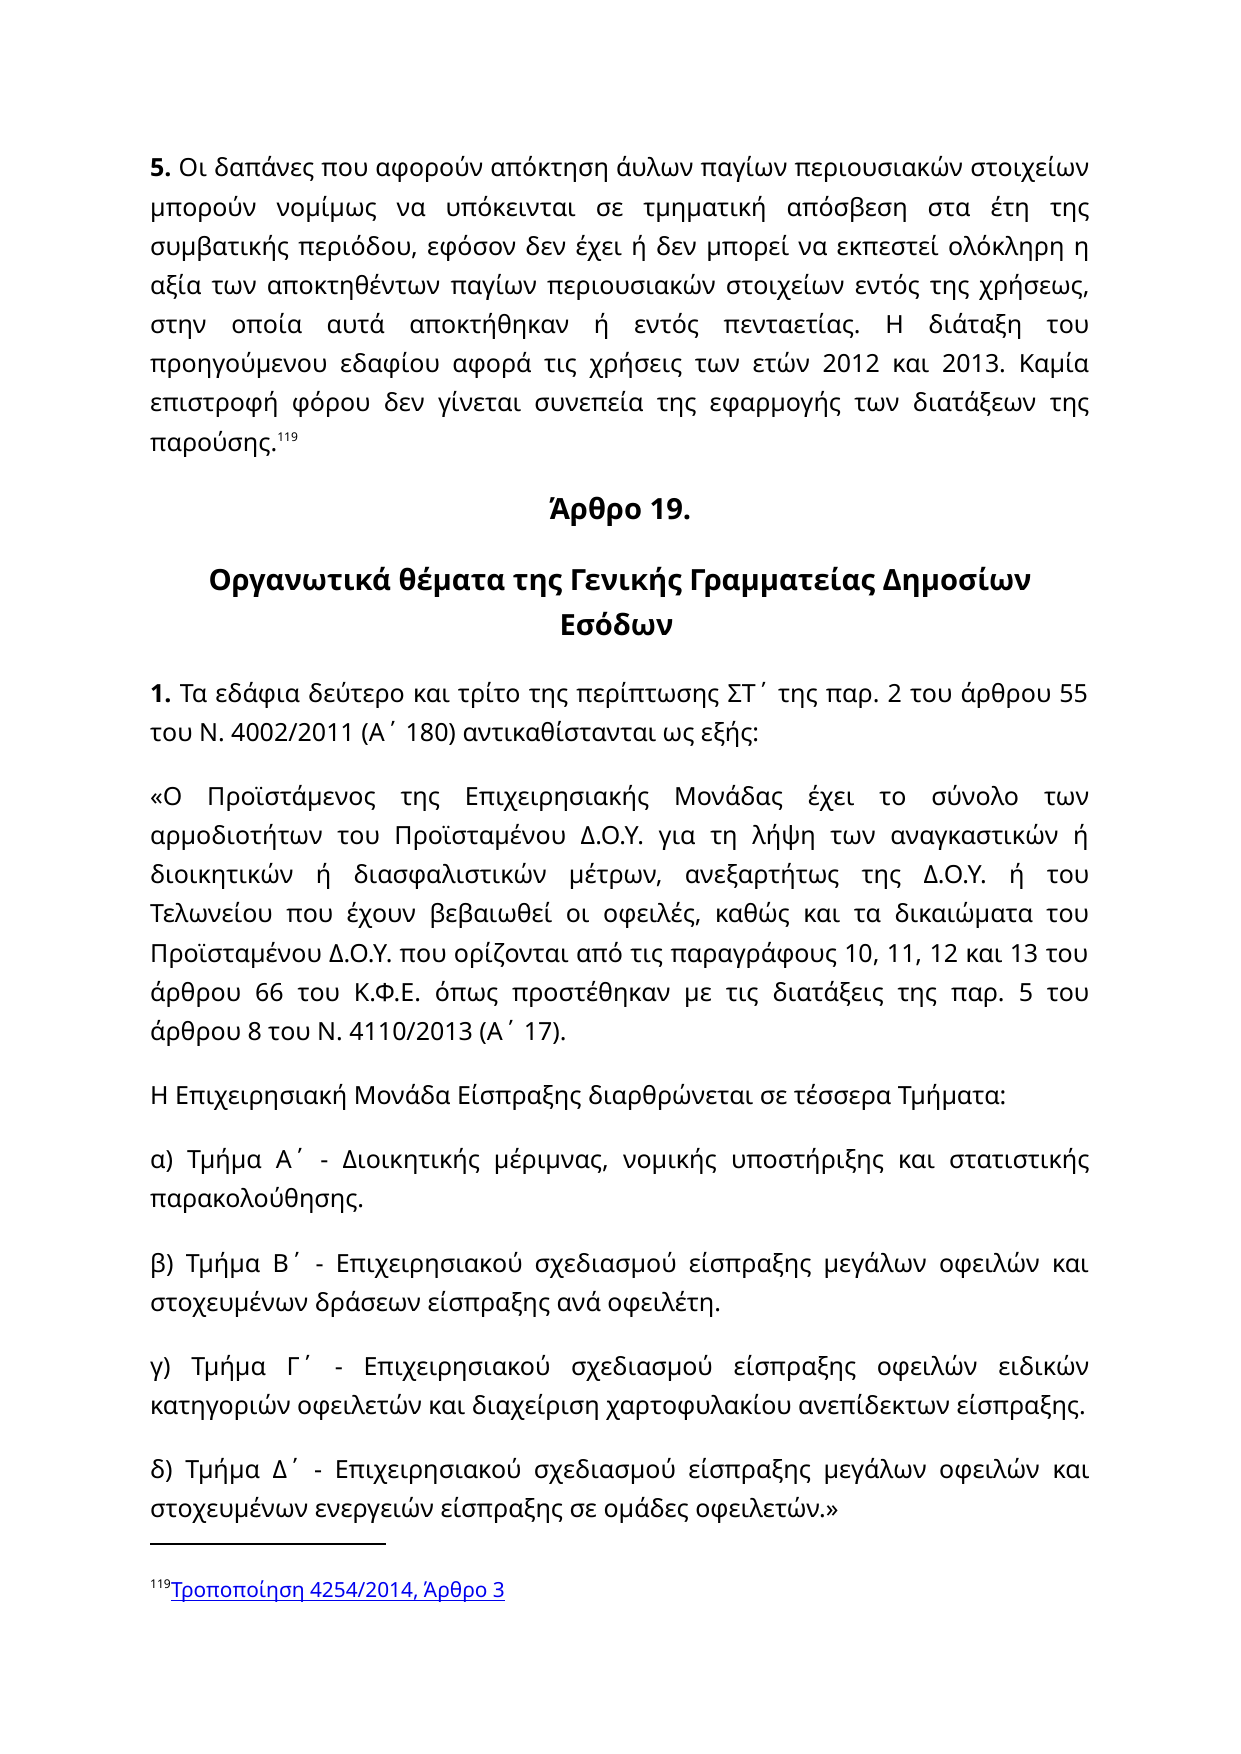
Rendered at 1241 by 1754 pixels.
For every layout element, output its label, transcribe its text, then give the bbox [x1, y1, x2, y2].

text α) Τμήμα Α΄ - Διοικητικής μέριμνας, νομικής υποστήριξης και στατιστικής παρακολούθησης. [150, 1142, 1090, 1215]
text β) Τμήμα Β΄ - Επιχειρησιακού σχεδιασμού είσπραξης μεγάλων οφειλών και στοχευμένων δράσεων είσπραξης ανά οφειλέτη. [150, 1245, 1090, 1318]
text 5. Οι δαπάνες που αφορούν απόκτηση άυλων παγίων περιουσιακών στοιχείων μπορούν νομίμως να υπόκεινται σε τμηματική απόσβεση στα έτη της συμβατικής περιόδου, εφόσον δεν έχει ή δεν μπορεί να εκπεστεί ολόκληρη η αξία των αποκτηθέντων παγίων περιουσιακών στοιχείων εντός της χρήσεως, στην οποία αυτά αποκτήθηκαν ή εντός πενταετίας. Η διάταξη του προηγούμενου εδαφίου αφορά τις χρήσεις των ετών 2012 και 2013. Καμία επιστροφή φόρου δεν γίνεται συνεπεία της εφαρμογής των διατάξεων της παρούσης. [150, 150, 1090, 458]
text 1. Τα εδάφια δεύτερο και τρίτο της περίπτωσης ΣΤ΄ της παρ. 2 του άρθρου 55 του Ν. 4002/2011 (Α΄ 180) αντικαθίστανται ως εξής: [150, 675, 1090, 748]
subtitle Οργανωτικά θέματα της Γενικής Γραμματείας Δημοσίων Εσόδων [150, 559, 1090, 644]
text «Ο Προϊστάμενος της Επιχειρησιακής Μονάδας έχει το σύνολο των αρμοδιοτήτων του Προϊσταμένου Δ.Ο.Υ. για τη λήψη των αναγκαστικών ή διοικητικών ή διασφαλιστικών μέτρων, ανεξαρτήτως της Δ.Ο.Υ. ή του Τελωνείου που έχουν βεβαιωθεί οι οφειλές, καθώς και τα δικαιώματα του Προϊσταμένου Δ.Ο.Υ. που ορίζονται από τις παραγράφους 10, 11, 12 και 13 του άρθρου 66 του Κ.Φ.Ε. όπως προστέθηκαν με τις διατάξεις της παρ. 5 του άρθρου 8 του Ν. 4110/2013 (Α΄ 17). [150, 778, 1090, 1048]
subtitle Άρθρο 19. [150, 488, 1090, 528]
text δ) Τμήμα Δ΄ - Επιχειρησιακού σχεδιασμού είσπραξης μεγάλων οφειλών και στοχευμένων ενεργειών είσπραξης σε ομάδες οφειλετών.» [150, 1452, 1090, 1525]
text Τροποποίηση 4254/2014, Άρθρο 3 [150, 1576, 1090, 1604]
text γ) Τμήμα Γ΄ - Επιχειρησιακού σχεδιασμού είσπραξης οφειλών ειδικών κατηγοριών οφειλετών και διαχείριση χαρτοφυλακίου ανεπίδεκτων είσπραξης. [150, 1348, 1090, 1422]
text Η Επιχειρησιακή Μονάδα Είσπραξης διαρθρώνεται σε τέσσερα Τμήματα: [150, 1078, 1090, 1112]
